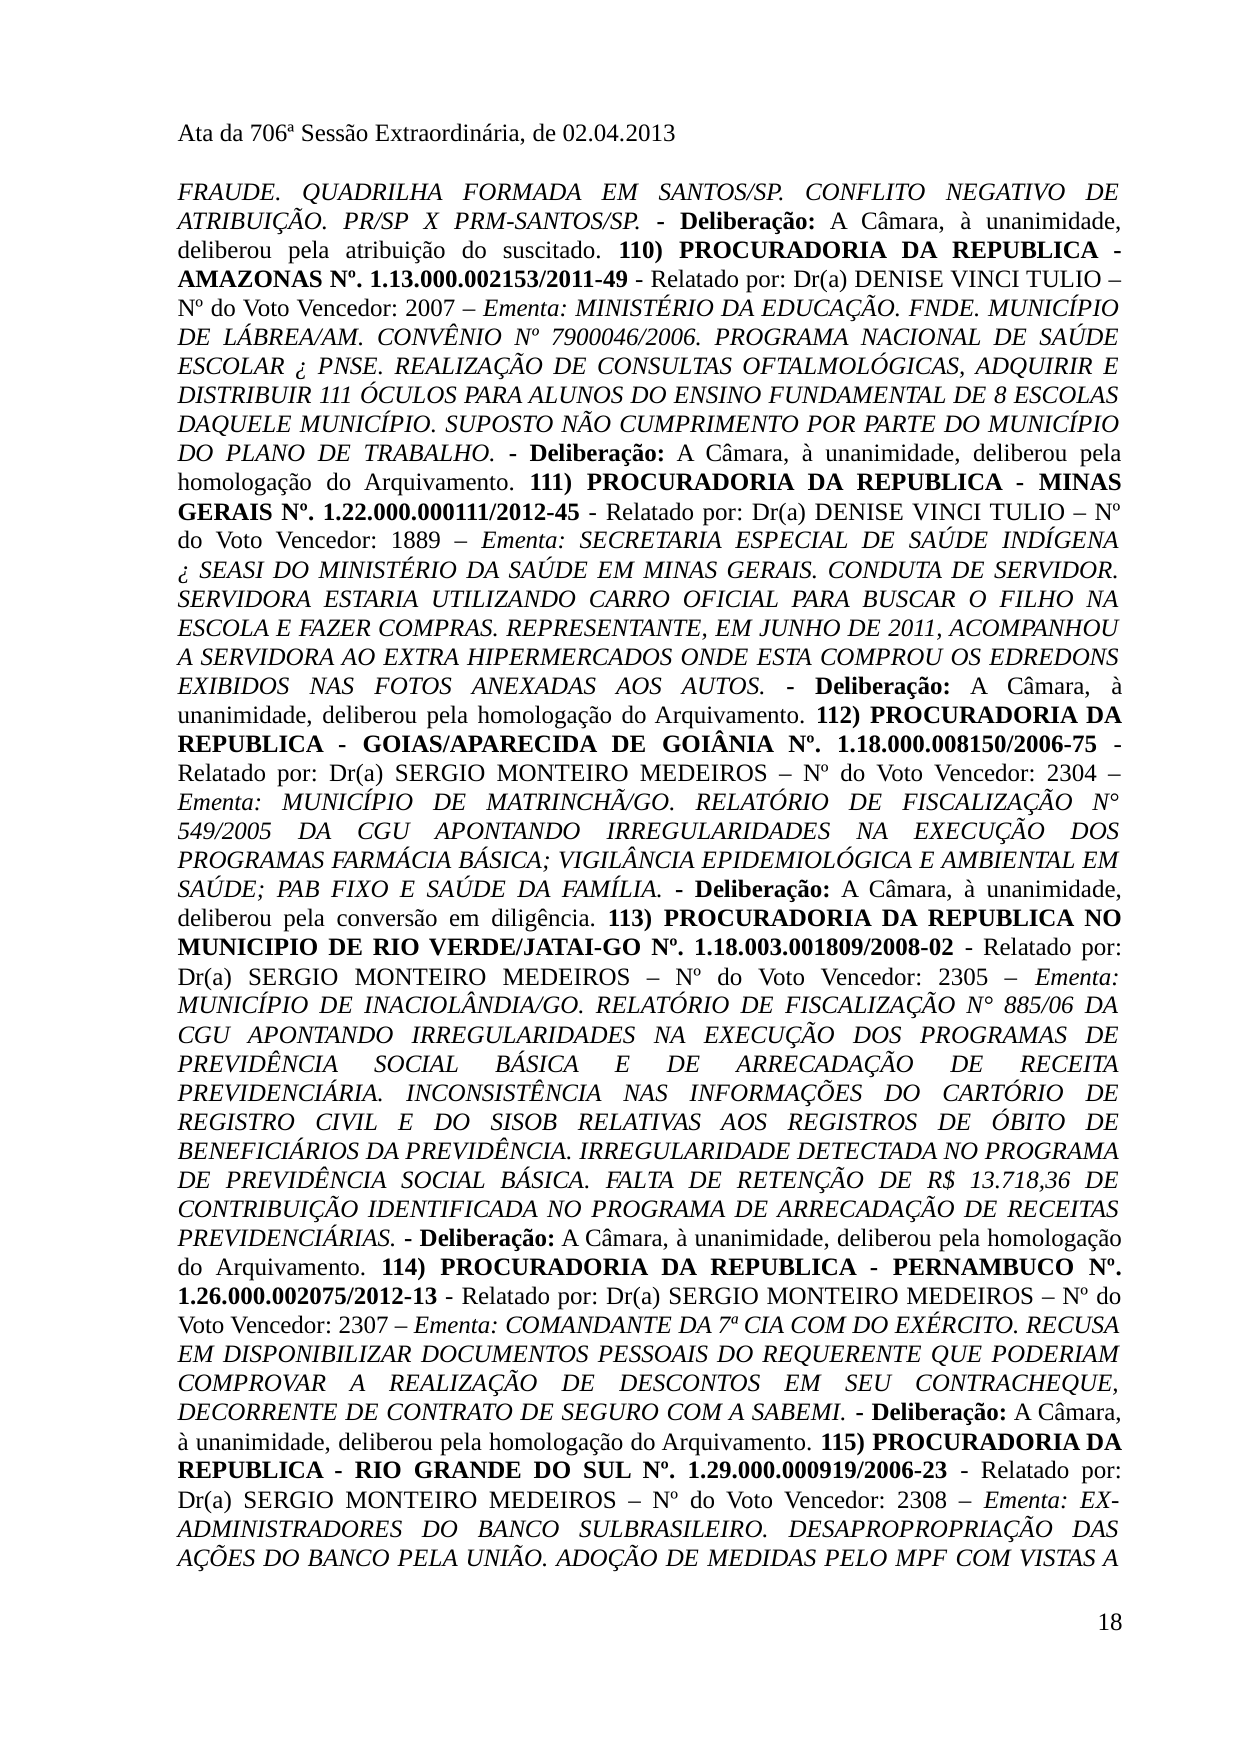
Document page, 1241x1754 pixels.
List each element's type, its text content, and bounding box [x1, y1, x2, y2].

text FRAUDE. QUADRILHA FORMADA EM SANTOS/SP. CONFLITO NEGATIVO DE ATRIBUIÇÃO. PR/SP X PRM-SANTOS/SP. - Deliberação: A Câmara, à unanimidade, deliberou pela atribuição do suscitado. 110) PROCURADORIA DA REPUBLICA - AMAZONAS Nº. 1.13.000.002153/2011-49 - Relatado por: Dr(a) DENISE VINCI TULIO – Nº do Voto Vencedor: 2007 – Ementa: MINISTÉRIO DA EDUCAÇÃO. FNDE. MUNICÍPIO DE LÁBREA/AM. CONVÊNIO Nº 7900046/2006. PROGRAMA NACIONAL DE SAÚDE ESCOLAR ¿ PNSE. REALIZAÇÃO DE CONSULTAS OFTALMOLÓGICAS, ADQUIRIR E DISTRIBUIR 111 ÓCULOS PARA ALUNOS DO ENSINO FUNDAMENTAL DE 8 ESCOLAS DAQUELE MUNICÍPIO. SUPOSTO NÃO CUMPRIMENTO POR PARTE DO MUNICÍPIO DO PLANO DE TRABALHO. - Deliberação: A Câmara, à unanimidade, deliberou pela homologação do Arquivamento. 111) PROCURADORIA DA REPUBLICA - MINAS GERAIS Nº. 1.22.000.000111/2012-45 - Relatado por: Dr(a) DENISE VINCI TULIO – Nº do Voto Vencedor: 1889 – Ementa: SECRETARIA ESPECIAL DE SAÚDE INDÍGENA ¿ SEASI DO MINISTÉRIO DA SAÚDE EM MINAS GERAIS. CONDUTA DE SERVIDOR. SERVIDORA ESTARIA UTILIZANDO CARRO OFICIAL PARA BUSCAR O FILHO NA ESCOLA E FAZER COMPRAS. REPRESENTANTE, EM JUNHO DE 2011, ACOMPANHOU A SERVIDORA AO EXTRA HIPERMERCADOS ONDE ESTA COMPROU OS EDREDONS EXIBIDOS NAS FOTOS ANEXADAS AOS AUTOS. - Deliberação: A Câmara, à unanimidade, deliberou pela homologação do Arquivamento. 112) PROCURADORIA DA REPUBLICA - GOIAS/APARECIDA DE GOIÂNIA Nº. 1.18.000.008150/2006-75 - Relatado por: Dr(a) SERGIO MONTEIRO MEDEIROS – Nº do Voto Vencedor: 2304 – Ementa: MUNICÍPIO DE MATRINCHÃ/GO. RELATÓRIO DE FISCALIZAÇÃO N° 549/2005 DA CGU APONTANDO IRREGULARIDADES NA EXECUÇÃO DOS PROGRAMAS FARMÁCIA BÁSICA; VIGILÂNCIA EPIDEMIOLÓGICA E AMBIENTAL EM SAÚDE; PAB FIXO E SAÚDE DA FAMÍLIA. - Deliberação: A Câmara, à unanimidade, deliberou pela conversão em diligência. 113) PROCURADORIA DA REPUBLICA NO MUNICIPIO DE RIO VERDE/JATAI-GO Nº. 1.18.003.001809/2008-02 - Relatado por: Dr(a) SERGIO MONTEIRO MEDEIROS – Nº do Voto Vencedor: 2305 – Ementa: MUNICÍPIO DE INACIOLÂNDIA/GO. RELATÓRIO DE FISCALIZAÇÃO N° 885/06 DA CGU APONTANDO IRREGULARIDADES NA EXECUÇÃO DOS PROGRAMAS DE PREVIDÊNCIA SOCIAL BÁSICA E DE ARRECADAÇÃO DE RECEITA PREVIDENCIÁRIA. INCONSISTÊNCIA NAS INFORMAÇÕES DO CARTÓRIO DE REGISTRO CIVIL E DO SISOB RELATIVAS AOS REGISTROS DE ÓBITO DE BENEFICIÁRIOS DA PREVIDÊNCIA. IRREGULARIDADE DETECTADA NO PROGRAMA DE PREVIDÊNCIA SOCIAL BÁSICA. FALTA DE RETENÇÃO DE R$ 13.718,36 DE CONTRIBUIÇÃO IDENTIFICADA NO PROGRAMA DE ARRECADAÇÃO DE RECEITAS PREVIDENCIÁRIAS. - Deliberação: A Câmara, à unanimidade, deliberou pela homologação do Arquivamento. 114) PROCURADORIA DA REPUBLICA - PERNAMBUCO Nº. 1.26.000.002075/2012-13 - Relatado por: Dr(a) SERGIO MONTEIRO MEDEIROS – Nº do Voto Vencedor: 2307 – Ementa: COMANDANTE DA 7ª CIA COM DO EXÉRCITO. RECUSA EM DISPONIBILIZAR DOCUMENTOS PESSOAIS DO REQUERENTE QUE PODERIAM COMPROVAR A REALIZAÇÃO DE DESCONTOS EM SEU CONTRACHEQUE, DECORRENTE DE CONTRATO DE SEGURO COM A SABEMI. - Deliberação: A Câmara, à unanimidade, deliberou pela homologação do Arquivamento. 115) PROCURADORIA DA REPUBLICA - RIO GRANDE DO SUL Nº. 1.29.000.000919/2006-23 - Relatado por: Dr(a) SERGIO MONTEIRO MEDEIROS – Nº do Voto Vencedor: 2308 – Ementa: EX-ADMINISTRADORES DO BANCO SULBRASILEIRO. DESAPROPROPRIAÇÃO DAS AÇÕES DO BANCO PELA UNIÃO. ADOÇÃO DE MEDIDAS PELO MPF COM VISTAS A [177, 177, 1122, 1572]
